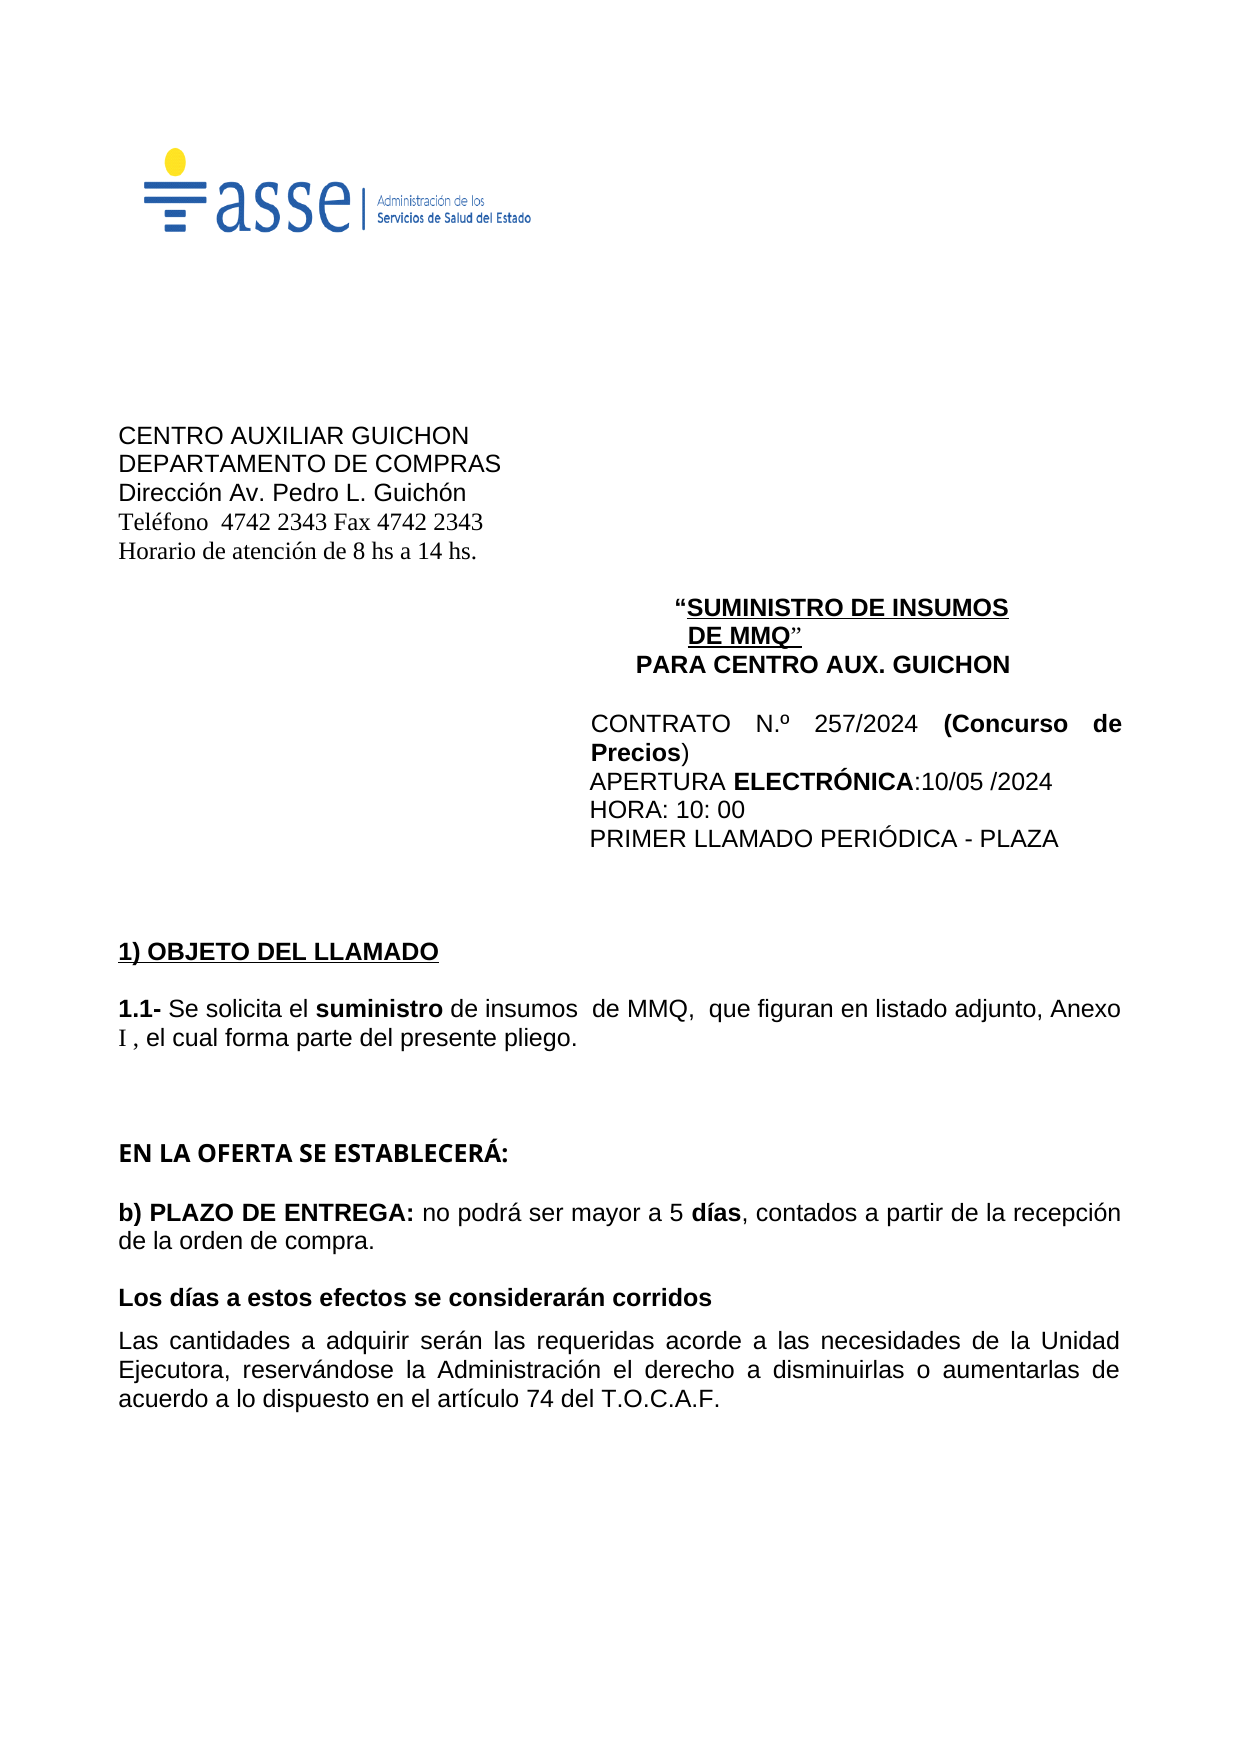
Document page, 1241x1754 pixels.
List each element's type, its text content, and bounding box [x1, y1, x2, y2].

text Los días a estos efectos se considerarán corridos [118, 1283, 1122, 1312]
text 1.1- Se solicita el suministro de insumos de MMQ, que figuran en listado adjunto, Anexo I , el cual forma parte del presente pliego. [118, 994, 1122, 1051]
text Teléfono 4742 2343 Fax 4742 2343 [118, 507, 1122, 536]
text APERTURA ELECTRÓNICA:10/05 /2024 [118, 767, 1122, 795]
text Horario de atención de 8 hs a 14 hs. [118, 536, 1122, 564]
text b) PLAZO DE ENTREGA: no podrá ser mayor a 5 días, contados a partir de la recepción de la orden de compra. [118, 1197, 1122, 1255]
text “SUMINISTRO DE INSUMOS [118, 592, 1122, 621]
text 1) OBJETO DEL LLAMADO [118, 937, 1122, 966]
text Las cantidades a adquirir serán las requeridas acorde a las necesidades de la Unidad Ejecutora, reservándose la Administración el derecho a disminuirlas o aumentarlas de acuerdo a lo dispuesto en el artículo 74 del T.O.C.A.F. [118, 1326, 1122, 1413]
text PARA CENTRO AUX. GUICHON [591, 650, 1122, 681]
text DEPARTAMENTO DE COMPRAS [118, 449, 1122, 478]
text PRIMER LLAMADO PERIÓDICA - PLAZA [118, 824, 1122, 853]
text CENTRO AUXILIAR GUICHON [118, 421, 1122, 449]
text EN LA OFERTA SE ESTABLECERÁ: [118, 1135, 1122, 1169]
text HORA: 10: 00 [118, 795, 1122, 824]
text DE MMQ” [118, 621, 1122, 650]
text Dirección Av. Pedro L. Guichón [118, 478, 1122, 507]
text CONTRATO N.º 257/2024 (Concurso de Precios) [591, 709, 1122, 767]
